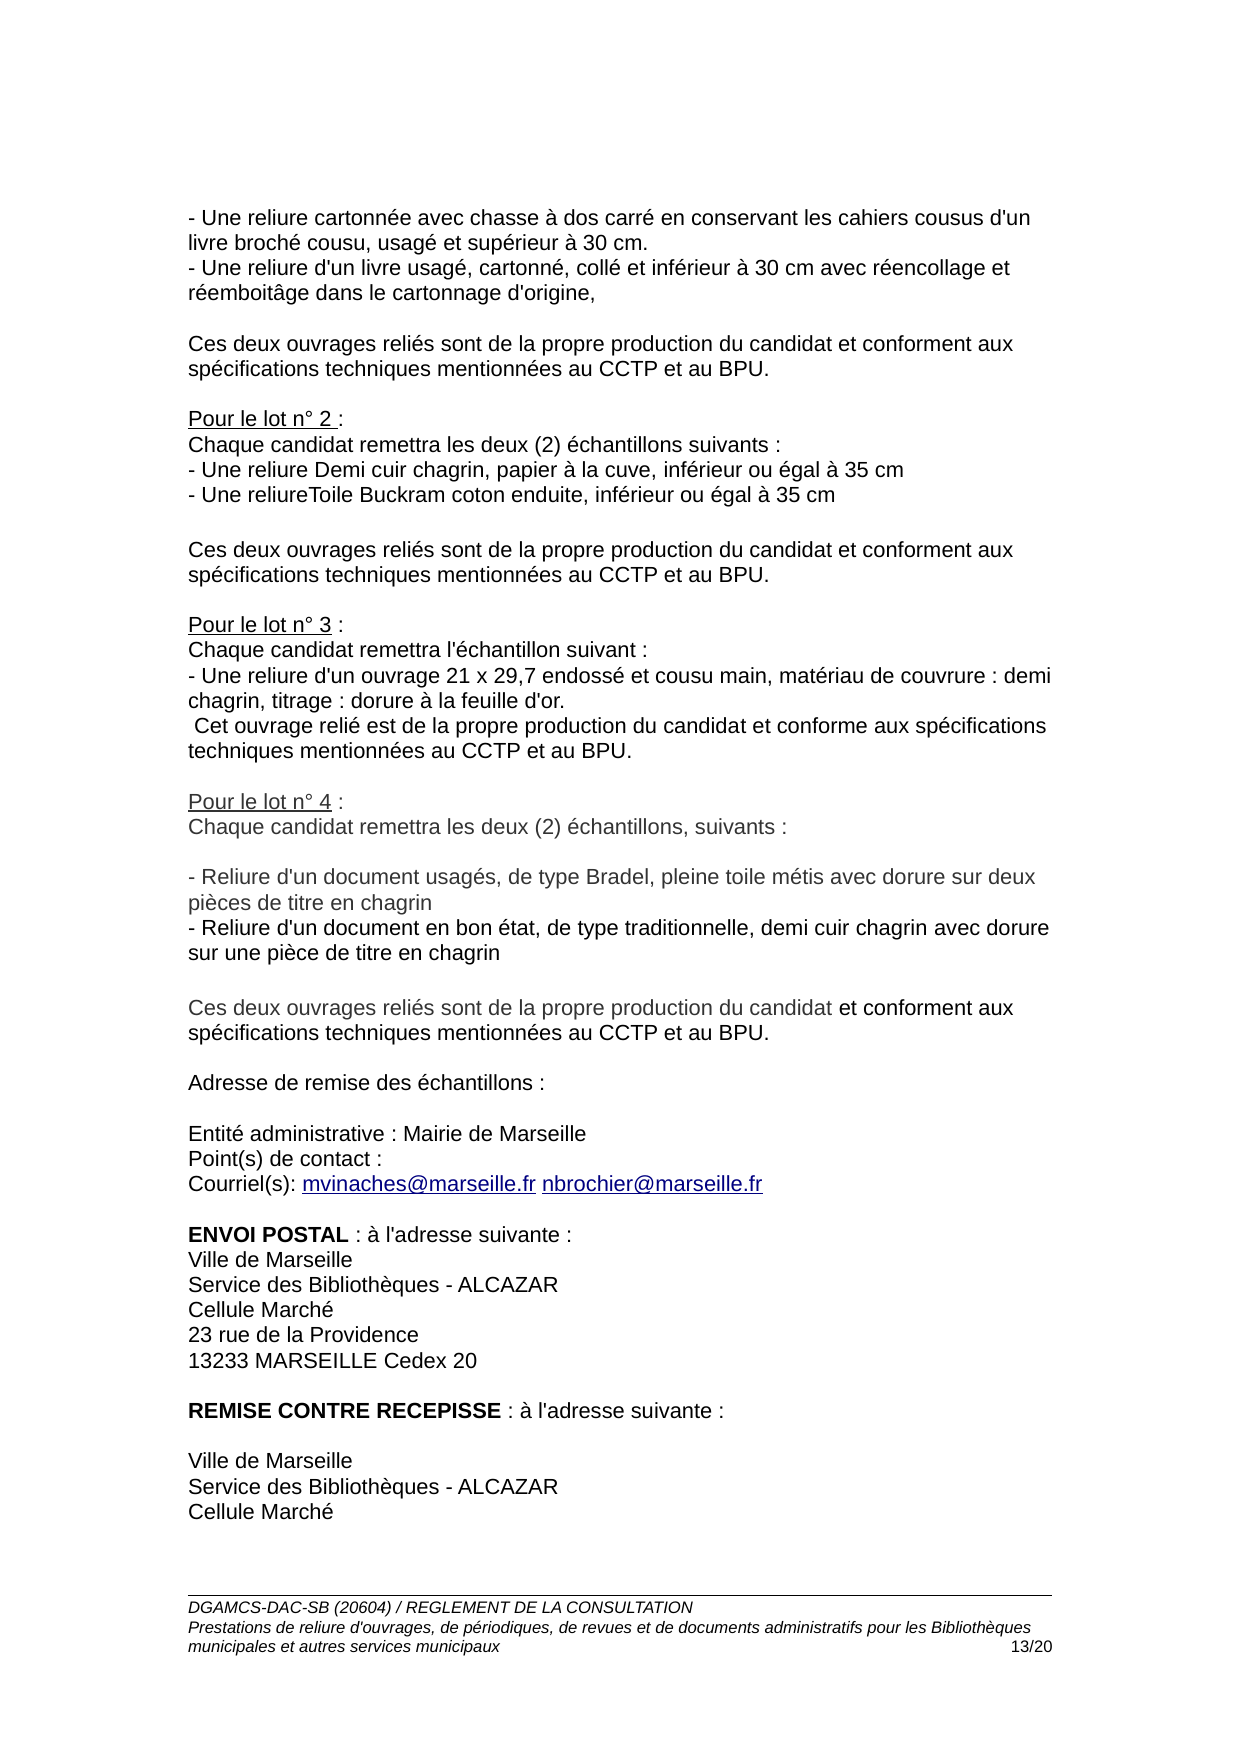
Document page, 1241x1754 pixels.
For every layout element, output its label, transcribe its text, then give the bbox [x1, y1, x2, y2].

text - Une reliure d'un ouvrage 21 x 29,7 endossé et cousu main, matériau de couvrure : demi chagrin, titrage : dorure à la feuille d'or. [188, 663, 1052, 713]
text - Une reliureToile Buckram coton enduite, inférieur ou égal à 35 cm [188, 482, 1052, 507]
text Cet ouvrage relié est de la propre production du candidat et conforme aux spécifications techniques mentionnées au CCTP et au BPU. [188, 713, 1052, 763]
text Ville de Marseille [188, 1448, 1052, 1473]
text 23 rue de la Providence [188, 1322, 1052, 1347]
text - Une reliure d'un livre usagé, cartonné, collé et inférieur à 30 cm avec réencollage et réemboitâge dans le cartonnage d'origine, [188, 255, 1052, 305]
text Cellule Marché [188, 1499, 1052, 1524]
text Ces deux ouvrages reliés sont de la propre production du candidat et conforment aux spécifications techniques mentionnées au CCTP et au BPU. [188, 537, 1052, 587]
text Ces deux ouvrages reliés sont de la propre production du candidat et conforment aux spécifications techniques mentionnées au CCTP et au BPU. [188, 331, 1052, 381]
text Adresse de remise des échantillons : [188, 1070, 1052, 1095]
text Cellule Marché [188, 1297, 1052, 1322]
text Entité administrative : Mairie de Marseille [188, 1121, 1052, 1146]
text - Reliure d'un document usagés, de type Bradel, pleine toile métis avec dorure sur deux pièces de titre en chagrin [188, 864, 1052, 915]
text Service des Bibliothèques - ALCAZAR [188, 1473, 1052, 1499]
text Pour le lot n° 2 : [188, 406, 1052, 431]
text - Reliure d'un document en bon état, de type traditionnelle, demi cuir chagrin avec dorure sur une pièce de titre en chagrin [188, 915, 1052, 965]
text Chaque candidat remettra l'échantillon suivant : [188, 637, 1052, 663]
text Ces deux ouvrages reliés sont de la propre production du candidat et conforment aux spécifications techniques mentionnées au CCTP et au BPU. [188, 994, 1052, 1045]
text Ville de Marseille [188, 1247, 1052, 1272]
text Courriel(s): mvinaches@marseille.fr nbrochier@marseille.fr [188, 1171, 1052, 1196]
text - Une reliure cartonnée avec chasse à dos carré en conservant les cahiers cousus d'un livre broché cousu, usagé et supérieur à 30 cm. [188, 204, 1052, 255]
text REMISE CONTRE RECEPISSE : à l'adresse suivante : [188, 1398, 1052, 1423]
text 13233 MARSEILLE Cedex 20 [188, 1347, 1052, 1373]
text Pour le lot n° 3 : [188, 612, 1052, 637]
text - Une reliure Demi cuir chagrin, papier à la cuve, inférieur ou égal à 35 cm [188, 457, 1052, 482]
text Point(s) de contact : [188, 1146, 1052, 1171]
text Chaque candidat remettra les deux (2) échantillons suivants : [188, 431, 1052, 457]
text Chaque candidat remettra les deux (2) échantillons, suivants : [188, 814, 1052, 839]
text Pour le lot n° 4 : [188, 789, 1052, 814]
text ENVOI POSTAL : à l'adresse suivante : [188, 1221, 1052, 1247]
text Service des Bibliothèques - ALCAZAR [188, 1272, 1052, 1297]
